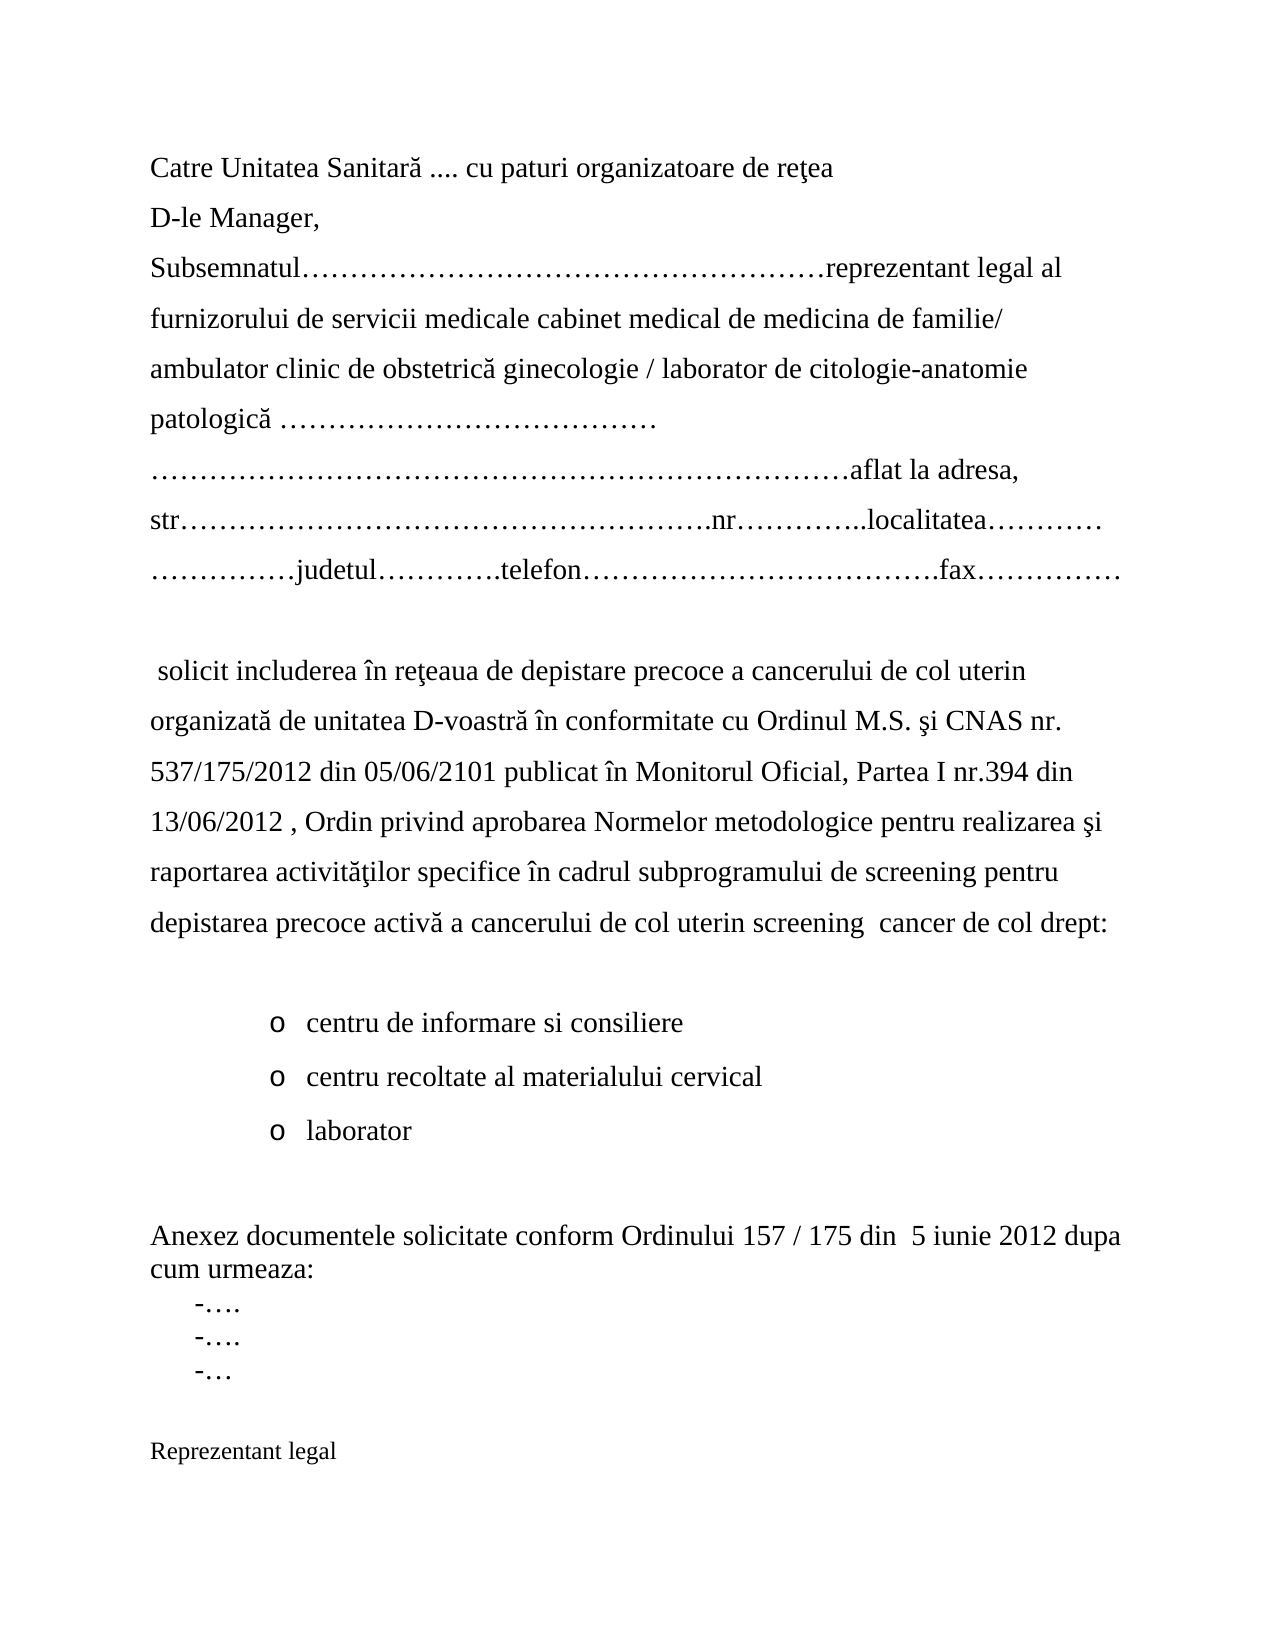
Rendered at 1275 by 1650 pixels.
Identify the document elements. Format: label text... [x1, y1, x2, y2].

text -…. [150, 1318, 1125, 1352]
list centru recoltate al materialului cervical [269, 1059, 1125, 1095]
list laborator [269, 1113, 1125, 1149]
text -…. [150, 1285, 1125, 1318]
text solicit includerea în reţeaua de depistare precoce a cancerului de col uterin organizată de unitatea D-voastră în conformitate cu Ordinul M.S. şi CNAS nr. 537/175/2012 din 05/06/2101 publicat în Monitorul Oficial, Partea I nr.394 din 13/06/2012 , Ordin privind aprobarea Normelor metodologice pentru realizarea şi raportarea activităţilor specifice în cadrul subprogramului de screening pentru depistarea precoce activă a cancerului de col uterin screening cancer de col drept: [150, 653, 1125, 938]
text Anexez documentele solicitate conform Ordinului 157 / 175 din 5 iunie 2012 dupa cum urmeaza: [150, 1218, 1125, 1285]
list centru de informare si consiliere [269, 1005, 1125, 1041]
text Reprezentant legal [150, 1436, 1125, 1464]
text Subsemnatul………………………………………………reprezentant legal al furnizorului de servicii medicale cabinet medical de medicina de familie/ ambulator clinic de obstetrică ginecologie / laborator de citologie-anatomie patologică ………………………………… ………………………………………………………………aflat la adresa, str……………………………………………….nr…………..localitatea………………………judetul………….telefon……………………………….fax…………… [150, 251, 1125, 586]
text -… [150, 1352, 1125, 1386]
text Catre Unitatea Sanitară .... cu paturi organizatoare de reţea [150, 150, 1125, 183]
text D-le Manager, [150, 200, 1125, 234]
